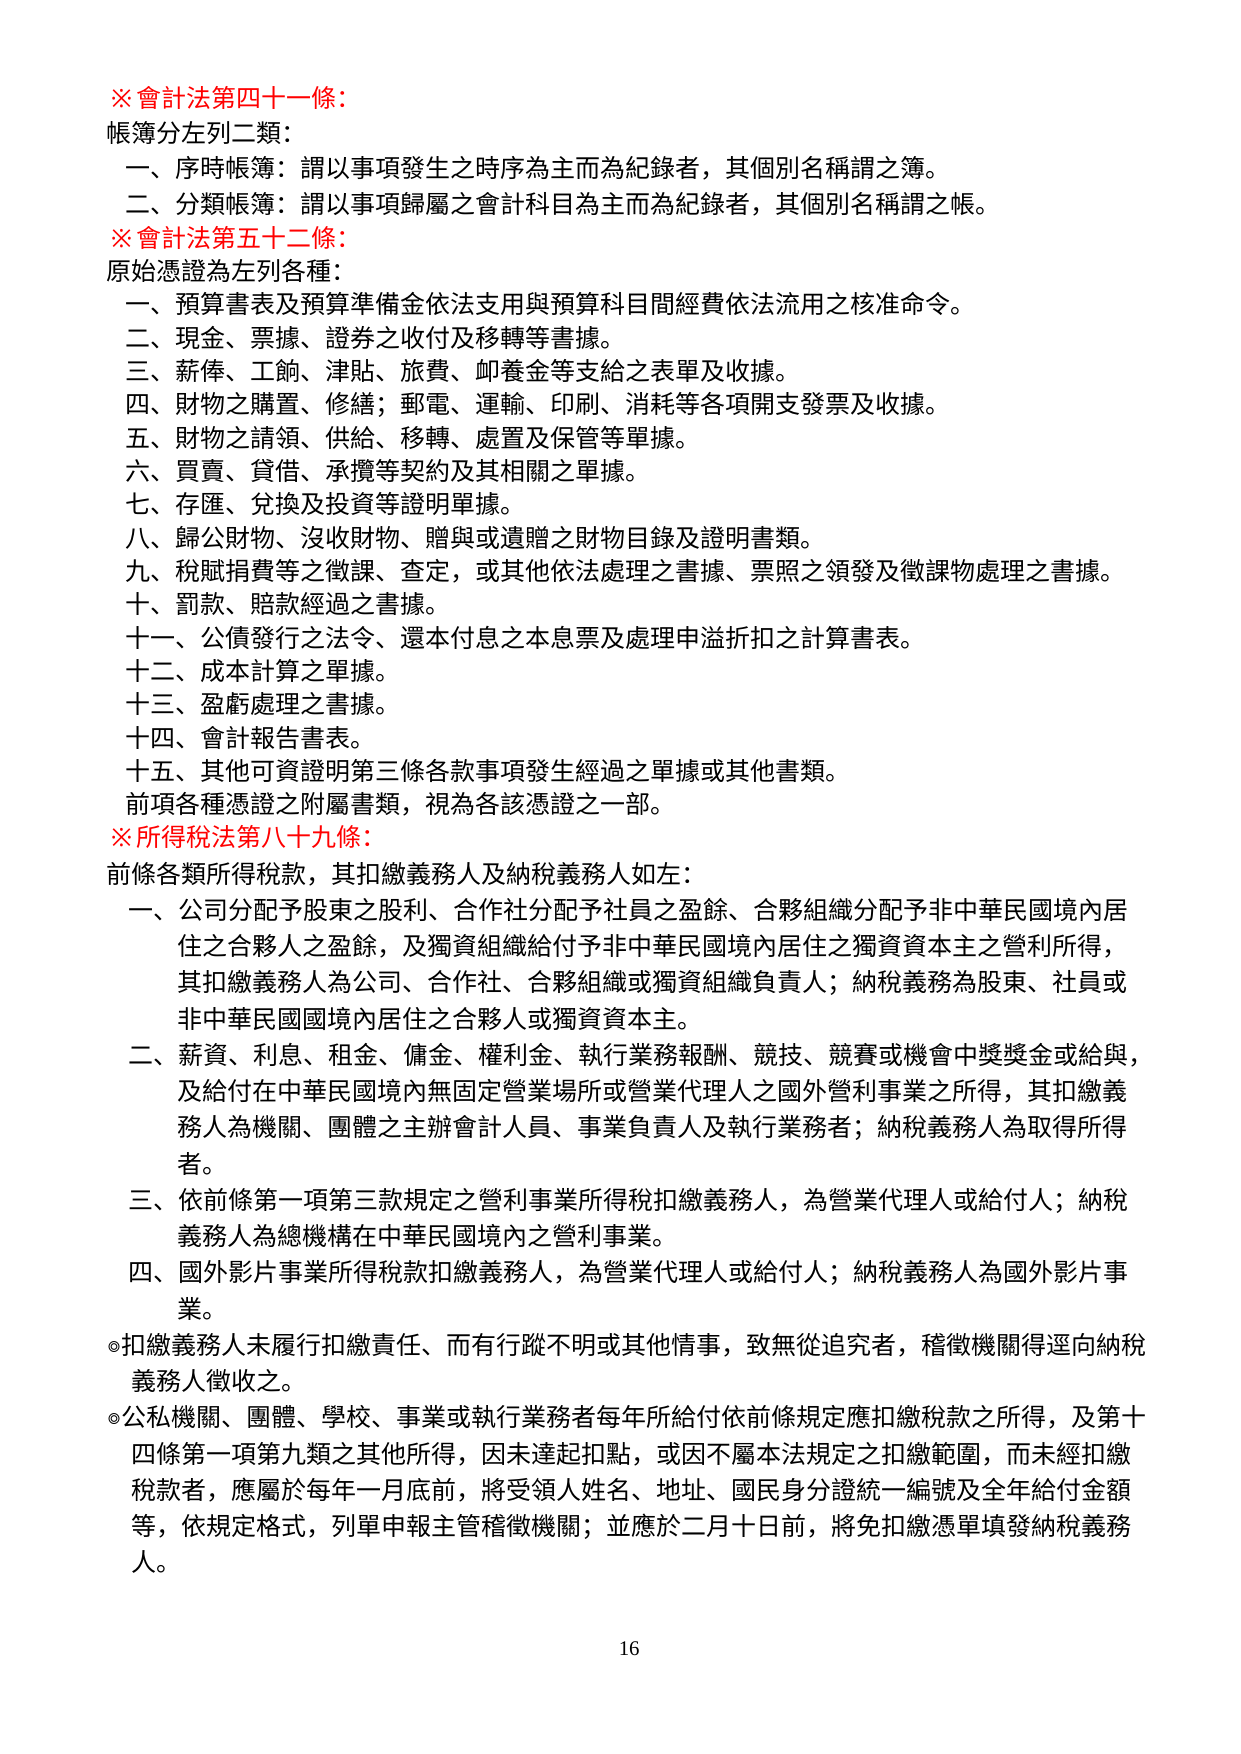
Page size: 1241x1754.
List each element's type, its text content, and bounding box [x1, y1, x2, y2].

text 七、存匯、兌換及投資等證明單據。 [106, 497, 1152, 518]
text 九、稅賦捐費等之徵課、查定，或其他依法處理之書據、票照之領發及徵課物處理之書據。 [106, 564, 1152, 584]
text 十二、成本計算之單據。 [106, 664, 1152, 684]
text 帳簿分左列二類： [106, 124, 1152, 147]
text 三、依前條第一項第三款規定之營利事業所得稅扣繳義務人，為營業代理人或給付人；納稅義務人為總機構在中華民國境內之營利事業。 [128, 1180, 1152, 1253]
text ※會計法第四十一條： [106, 89, 1152, 112]
text 前條各類所得稅款，其扣繳義務人及納稅義務人如左： [106, 854, 1152, 890]
text 十五、其他可資證明第三條各款事項發生經過之單據或其他書類。 [106, 764, 1152, 784]
text 十一、公債發行之法令、還本付息之本息票及處理申溢折扣之計算書表。 [106, 630, 1152, 651]
text ※會計法第五十二條： [106, 230, 1152, 251]
text 十、罰款、賠款經過之書據。 [106, 597, 1152, 618]
text 三、薪俸、工餉、津貼、旅費、卹養金等支給之表單及收據。 [106, 364, 1152, 384]
text 二、分類帳簿：謂以事項歸屬之會計科目為主而為紀錄者，其個別名稱謂之帳。 [106, 195, 1152, 218]
text 一、預算書表及預算準備金依法支用與預算科目間經費依法流用之核准命令。 [106, 297, 1152, 318]
text 八、歸公財物、沒收財物、贈與或遺贈之財物目錄及證明書類。 [106, 530, 1152, 551]
text ◎公私機關、團體、學校、事業或執行業務者每年所給付依前條規定應扣繳稅款之所得，及第十四條第一項第九類之其他所得，因未達起扣點，或因不屬本法規定之扣繳範圍，而未經扣繳稅款者，應屬於每年一月底前，將受領人姓名、地址、國民身分證統一編號及全年給付金額等，依規定格式，列單申報主管稽徵機關；並應於二月十日前，將免扣繳憑單填發納稅義務人。 [106, 1398, 1152, 1579]
text 六、買賣、貸借、承攬等契約及其相關之單據。 [106, 464, 1152, 484]
text 四、國外影片事業所得稅款扣繳義務人，為營業代理人或給付人；納稅義務人為國外影片事業。 [128, 1253, 1152, 1325]
text 一、公司分配予股東之股利、合作社分配予社員之盈餘、合夥組織分配予非中華民國境內居住之合夥人之盈餘，及獨資組織給付予非中華民國境內居住之獨資資本主之營利所得，其扣繳義務人為公司、合作社、合夥組織或獨資組織負責人；納稅義務為股東、社員或非中華民國國境內居住之合夥人或獨資資本主。 [128, 890, 1152, 1035]
text 二、薪資、利息、租金、傭金、權利金、執行業務報酬、競技、競賽或機會中獎獎金或給與，及給付在中華民國境內無固定營業場所或營業代理人之國外營利事業之所得，其扣繳義務人為機關、團體之主辦會計人員、事業負責人及執行業務者；納稅義務人為取得所得者。 [128, 1035, 1152, 1180]
text 十三、盈虧處理之書據。 [106, 697, 1152, 718]
text 前項各種憑證之附屬書類，視為各該憑證之一部。 [106, 797, 1152, 818]
text ※所得稅法第八十九條： [106, 818, 1152, 854]
text 一、序時帳簿：謂以事項發生之時序為主而為紀錄者，其個別名稱謂之簿。 [106, 159, 1152, 182]
text 原始憑證為左列各種： [106, 264, 1152, 284]
text 四、財物之購置、修繕；郵電、運輸、印刷、消耗等各項開支發票及收據。 [106, 397, 1152, 418]
text 五、財物之請領、供給、移轉、處置及保管等單據。 [106, 430, 1152, 451]
text 二、現金、票據、證券之收付及移轉等書據。 [106, 330, 1152, 351]
text ◎扣繳義務人未履行扣繳責任、而有行蹤不明或其他情事，致無從追究者，稽徵機關得逕向納稅義務人徵收之。 [106, 1325, 1152, 1398]
text 十四、會計報告書表。 [106, 730, 1152, 751]
